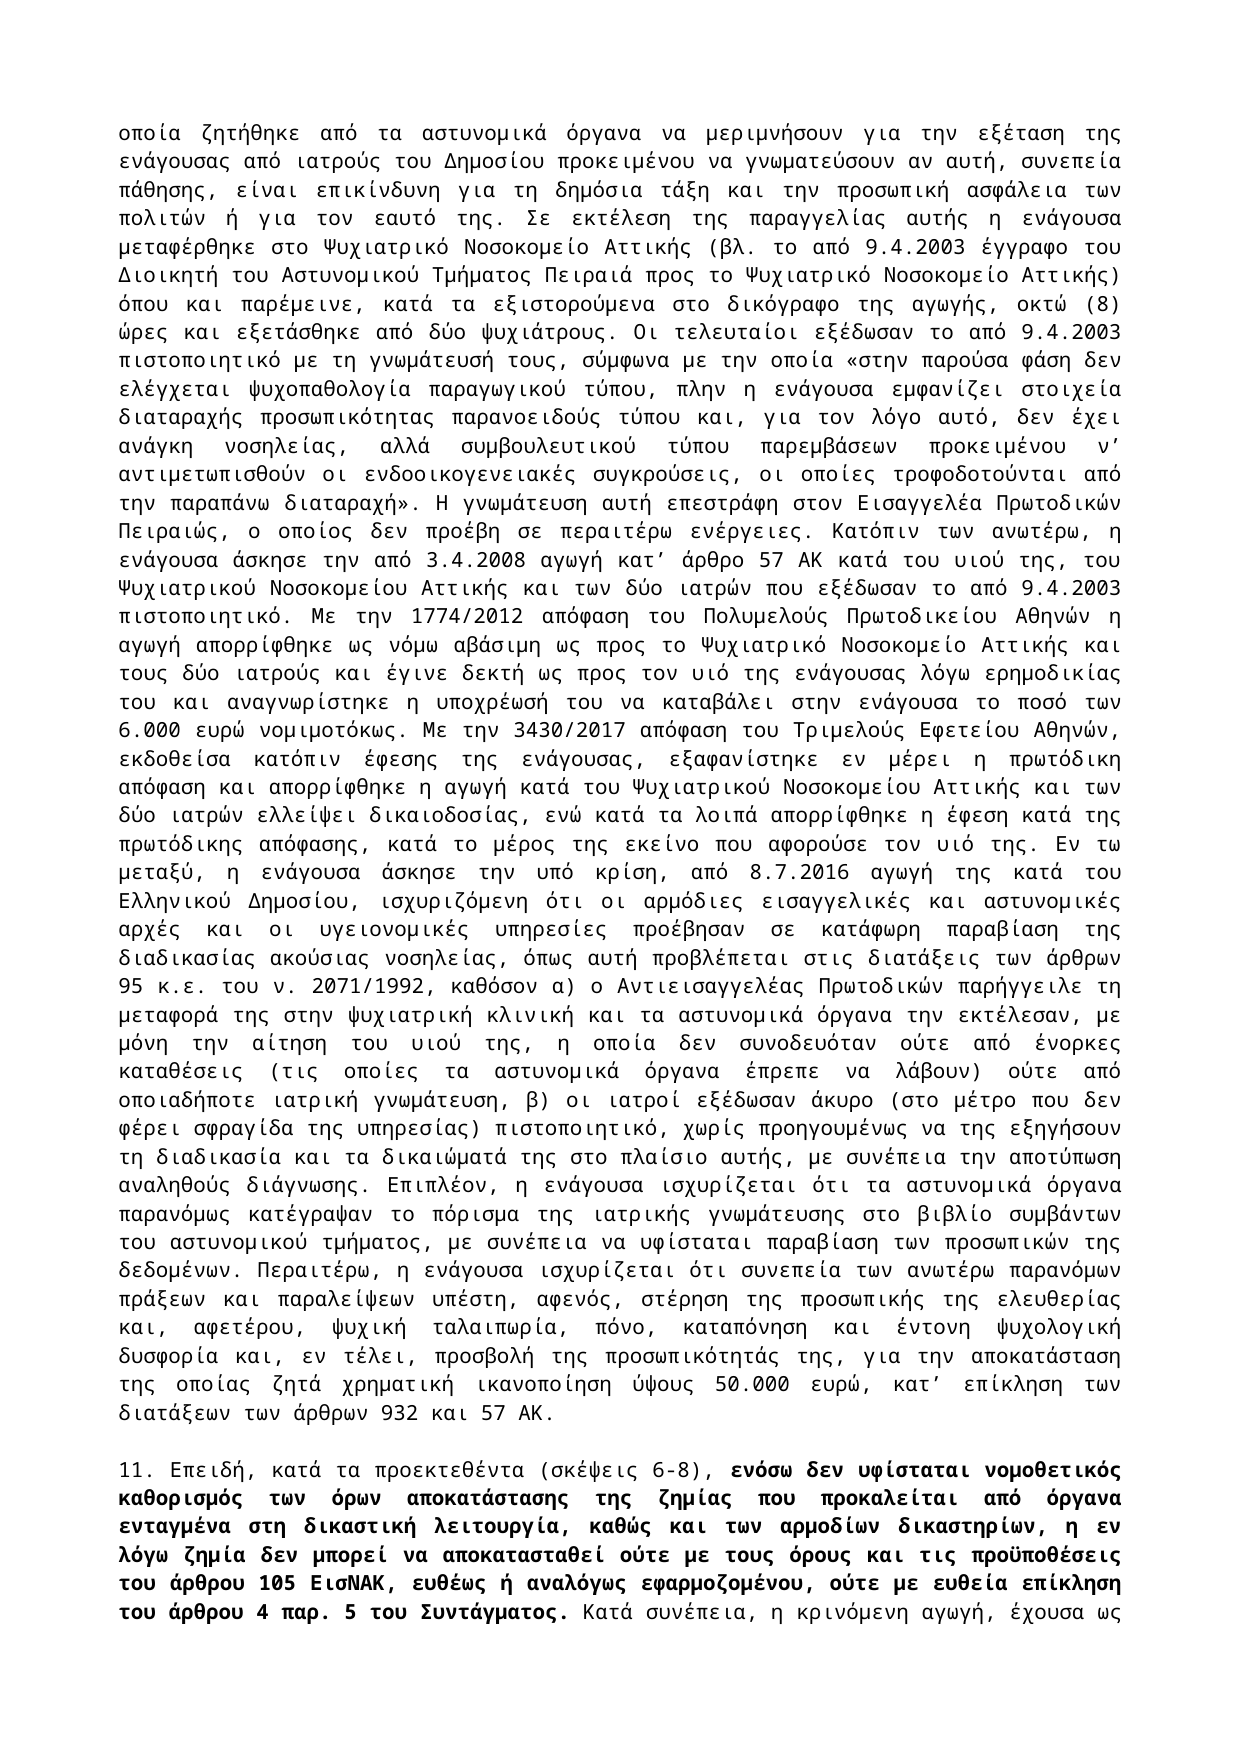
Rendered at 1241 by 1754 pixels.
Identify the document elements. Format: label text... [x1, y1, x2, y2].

text 11. Επειδή, κατά τα προεκτεθέντα (σκέψεις 6-8), ενόσω δεν υφίσταται νομοθετικός καθορισμός των όρων αποκατάστασης της ζημίας που προκαλείται από όργανα ενταγμένα στη δικαστική λειτουργία, καθώς και των αρμοδίων δικαστηρίων, η εν λόγω ζημία δεν μπορεί να αποκατασταθεί ούτε με τους όρους και τις προϋποθέσεις του άρθρου 105 ΕισΝΑΚ, ευθέως ή αναλόγως εφαρμοζομένου, ούτε με ευθεία επίκληση του άρθρου 4 παρ. 5 του Συντάγματος. Κατά συνέπεια, η κρινόμενη αγωγή, έχουσα ως [118, 1455, 1122, 1625]
text οποία ζητήθηκε από τα αστυνομικά όργανα να μεριμνήσουν για την εξέταση της ενάγουσας από ιατρούς του Δημοσίου προκειμένου να γνωματεύσουν αν αυτή, συνεπεία πάθησης, είναι επικίνδυνη για τη δημόσια τάξη και την προσωπική ασφάλεια των πολιτών ή για τον εαυτό της. Σε εκτέλεση της παραγγελίας αυτής η ενάγουσα μεταφέρθηκε στο Ψυχιατρικό Νοσοκομείο Αττικής (βλ. το από 9.4.2003 έγγραφο του Διοικητή του Αστυνομικού Τμήματος Πειραιά προς το Ψυχιατρικό Νοσοκομείο Αττικής) όπου και παρέμεινε, κατά τα εξιστορούμενα στο δικόγραφο της αγωγής, οκτώ (8) ώρες και εξετάσθηκε από δύο ψυχιάτρους. Οι τελευταίοι εξέδωσαν το από 9.4.2003 πιστοποιητικό με τη γνωμάτευσή τους, σύμφωνα με την οποία «στην παρούσα φάση δεν ελέγχεται ψυχοπαθολογία παραγωγικού τύπου, πλην η ενάγουσα εμφανίζει στοιχεία διαταραχής προσωπικότητας παρανοειδούς τύπου και, για τον λόγο αυτό, δεν έχει ανάγκη νοσηλείας, αλλά συμβουλευτικού τύπου παρεμβάσεων προκειμένου ν’ αντιμετωπισθούν οι ενδοοικογενειακές συγκρούσεις, οι οποίες τροφοδοτούνται από την παραπάνω διαταραχή». Η γνωμάτευση αυτή επεστράφη στον Εισαγγελέα Πρωτοδικών Πειραιώς, ο οποίος δεν προέβη σε περαιτέρω ενέργειες. Κατόπιν των ανωτέρω, η ενάγουσα άσκησε την από 3.4.2008 αγωγή κατ’ άρθρο 57 ΑΚ κατά του υιού της, του Ψυχιατρικού Νοσοκομείου Αττικής και των δύο ιατρών που εξέδωσαν το από 9.4.2003 πιστοποιητικό. Με την 1774/2012 απόφαση του Πολυμελούς Πρωτοδικείου Αθηνών η αγωγή απορρίφθηκε ως νόμω αβάσιμη ως προς το Ψυχιατρικό Νοσοκομείο Αττικής και τους δύο ιατρούς και έγινε δεκτή ως προς τον υιό της ενάγουσας λόγω ερημοδικίας του και αναγνωρίστηκε η υποχρέωσή του να καταβάλει στην ενάγουσα το ποσό των 6.000 ευρώ νομιμοτόκως. Με την 3430/2017 απόφαση του Τριμελούς Εφετείου Αθηνών, εκδοθείσα κατόπιν έφεσης της ενάγουσας, εξαφανίστηκε εν μέρει η πρωτόδικη απόφαση και απορρίφθηκε η αγωγή κατά του Ψυχιατρικού Νοσοκομείου Αττικής και των δύο ιατρών ελλείψει δικαιοδοσίας, ενώ κατά τα λοιπά απορρίφθηκε η έφεση κατά της πρωτόδικης απόφασης, κατά το μέρος της εκείνο που αφορούσε τον υιό της. Εν τω μεταξύ, η ενάγουσα άσκησε την υπό κρίση, από 8.7.2016 αγωγή της κατά του Ελληνικού Δημοσίου, ισχυριζόμενη ότι οι αρμόδιες εισαγγελικές και αστυνομικές αρχές και οι υγειονομικές υπηρεσίες προέβησαν σε κατάφωρη παραβίαση της διαδικασίας ακούσιας νοσηλείας, όπως αυτή προβλέπεται στις διατάξεις των άρθρων 95 κ.ε. του ν. 2071/1992, καθόσον α) ο Αντιεισαγγελέας Πρωτοδικών παρήγγειλε τη μεταφορά της στην ψυχιατρική κλινική και τα αστυνομικά όργανα την εκτέλεσαν, με μόνη την αίτηση του υιού της, η οποία δεν συνοδευόταν ούτε από ένορκες καταθέσεις (τις οποίες τα αστυνομικά όργανα έπρεπε να λάβουν) ούτε από οποιαδήποτε ιατρική γνωμάτευση, β) οι ιατροί εξέδωσαν άκυρο (στο μέτρο που δεν φέρει σφραγίδα της υπηρεσίας) πιστοποιητικό, χωρίς προηγουμένως να της εξηγήσουν τη διαδικασία και τα δικαιώματά της στο πλαίσιο αυτής, με συνέπεια την αποτύπωση αναληθούς διάγνωσης. Επιπλέον, η ενάγουσα ισχυρίζεται ότι τα αστυνομικά όργανα παρανόμως κατέγραψαν το πόρισμα της ιατρικής γνωμάτευσης στο βιβλίο συμβάντων του αστυνομικού τμήματος, με συνέπεια να υφίσταται παραβίαση των προσωπικών της δεδομένων. Περαιτέρω, η ενάγουσα ισχυρίζεται ότι συνεπεία των ανωτέρω παρανόμων πράξεων και παραλείψεων υπέστη, αφενός, στέρηση της προσωπικής της ελευθερίας και, αφετέρου, ψυχική ταλαιπωρία, πόνο, καταπόνηση και έντονη ψυχολογική δυσφορία και, εν τέλει, προσβολή της προσωπικότητάς της, για την αποκατάσταση της οποίας ζητά χρηματική ικανοποίηση ύψους 50.000 ευρώ, κατ’ επίκληση των διατάξεων των άρθρων 932 και 57 ΑΚ. [118, 118, 1122, 1426]
